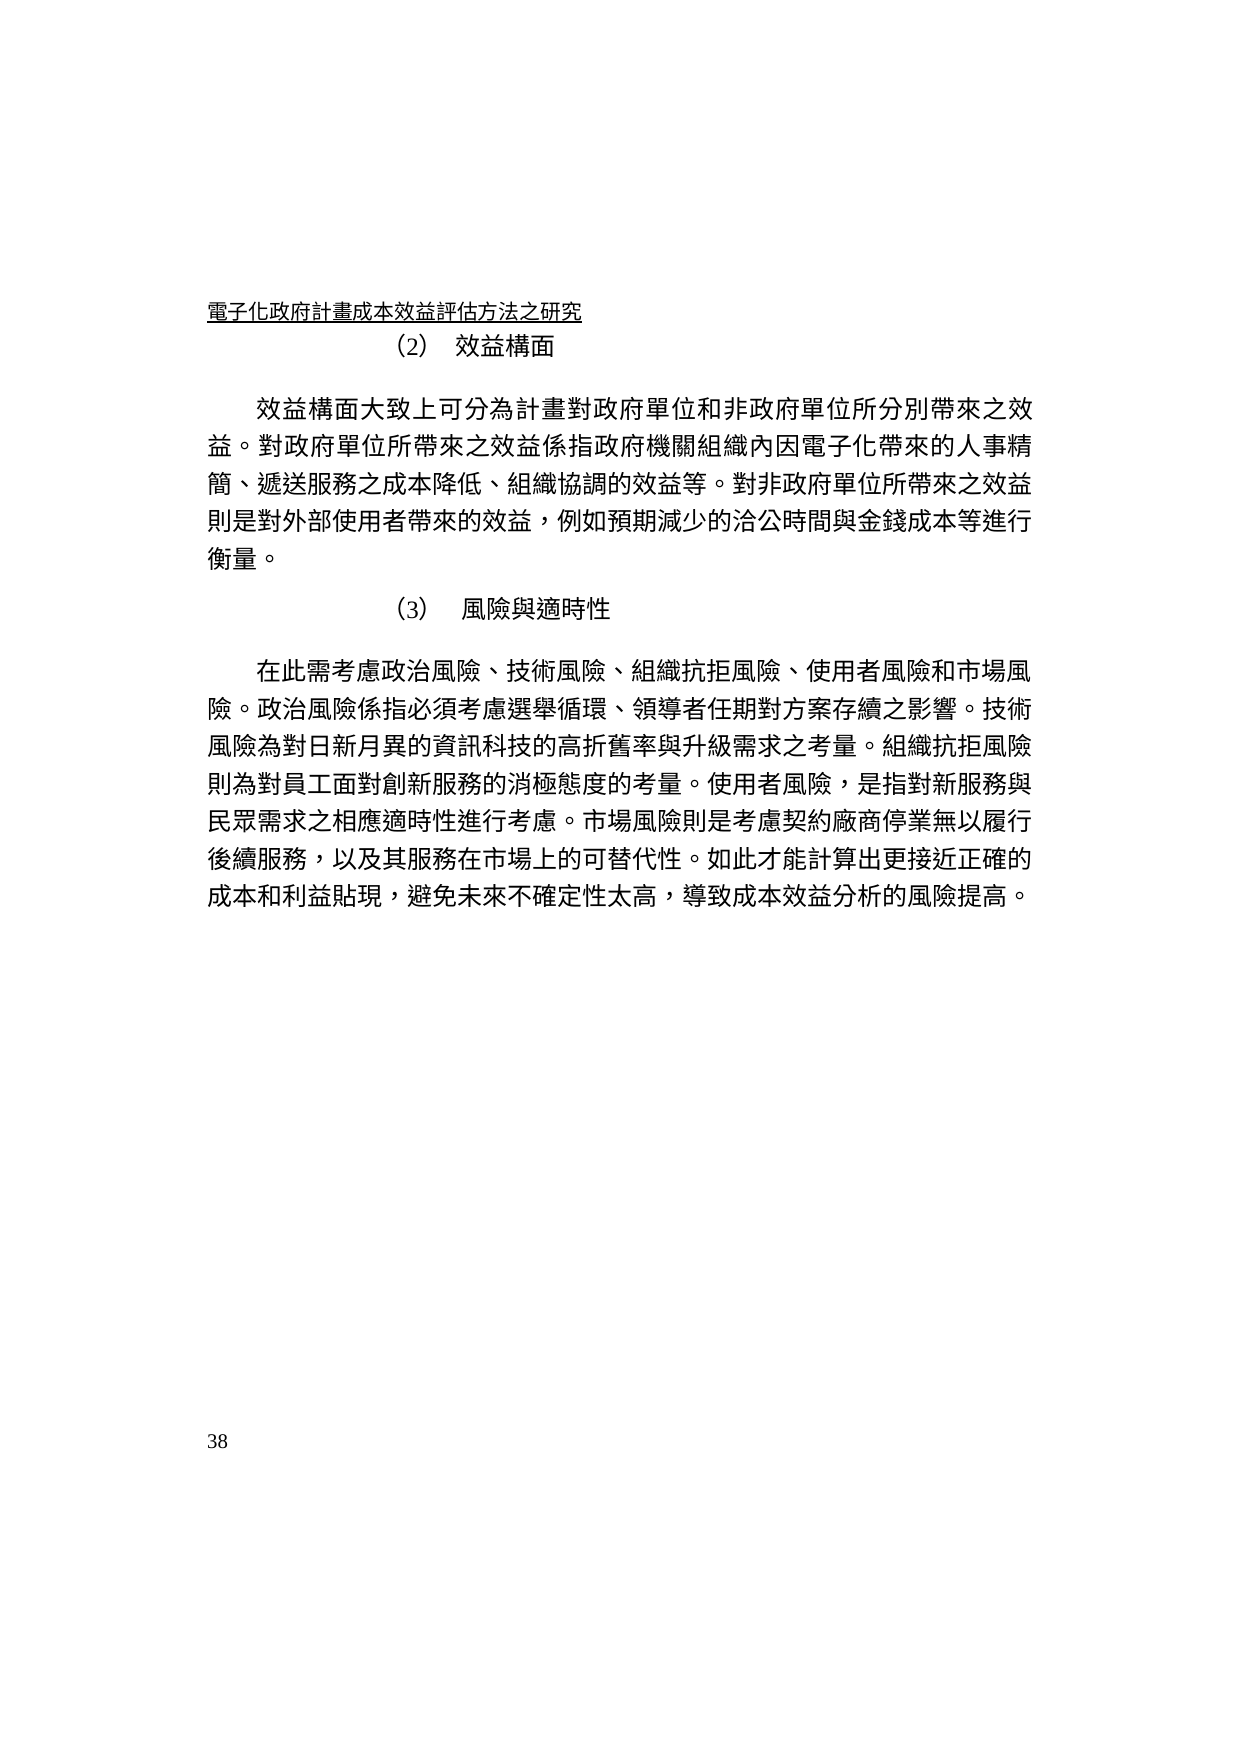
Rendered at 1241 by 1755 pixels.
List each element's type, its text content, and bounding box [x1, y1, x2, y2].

text 在此需考慮政治風險、技術風險、組織抗拒風險、使用者風險和市場風險。政治風險係指必須考慮選舉循環、領導者任期對方案存續之影響。技術風險為對日新月異的資訊科技的高折舊率與升級需求之考量。組織抗拒風險則為對員工面對創新服務的消極態度的考量。使用者風險，是指對新服務與民眾需求之相應適時性進行考慮。市場風險則是考慮契約廠商停業無以履行後續服務，以及其服務在市場上的可替代性。如此才能計算出更接近正確的成本和利益貼現，避免未來不確定性太高，導致成本效益分析的風險提高。 [207, 651, 1033, 913]
text 效益構面大致上可分為計畫對政府單位和非政府單位所分別帶來之效益。對政府單位所帶來之效益係指政府機關組織內因電子化帶來的人事精簡、遞送服務之成本降低、組織協調的效益等。對非政府單位所帶來之效益則是對外部使用者帶來的效益，例如預期減少的洽公時間與金錢成本等進行衡量。 [207, 388, 1033, 576]
list 效益構面 [381, 326, 1033, 363]
list 風險與適時性 [381, 588, 1033, 626]
